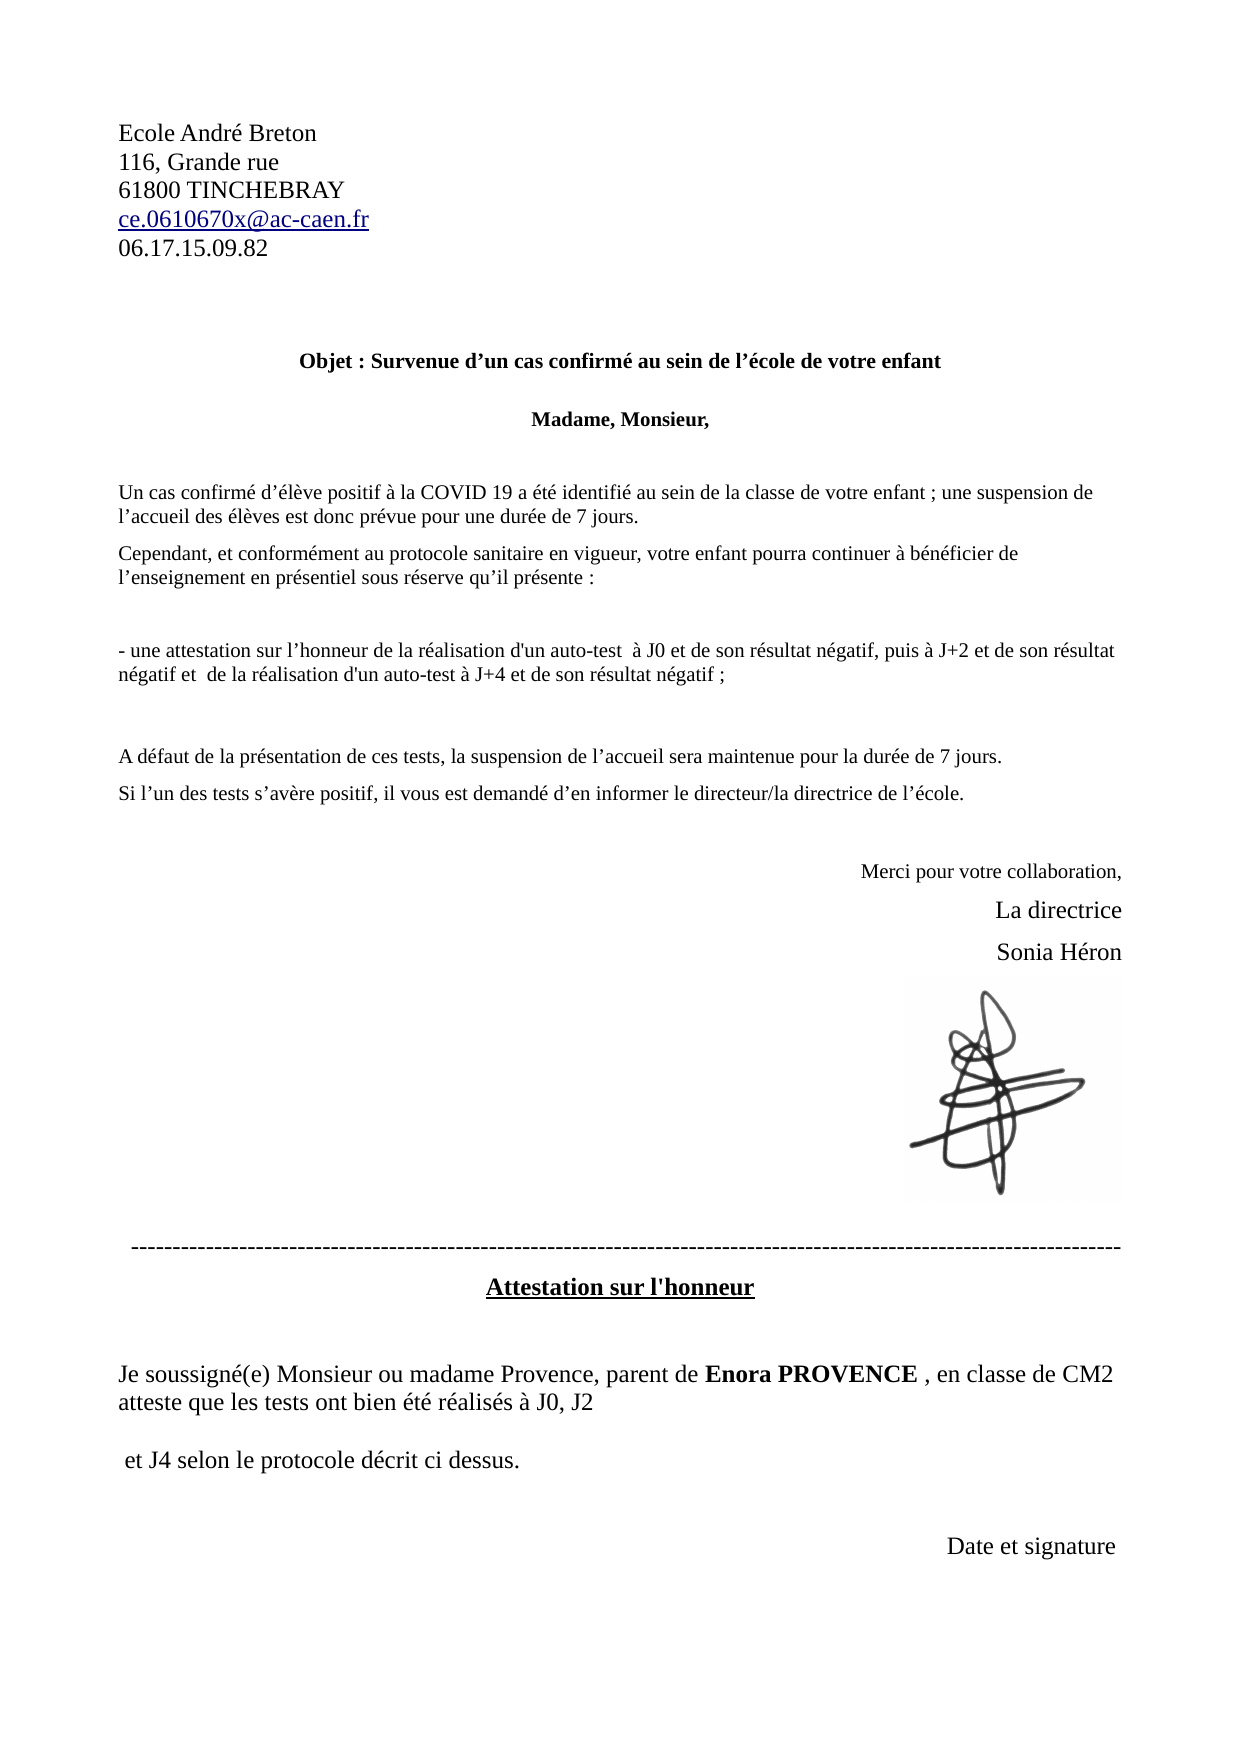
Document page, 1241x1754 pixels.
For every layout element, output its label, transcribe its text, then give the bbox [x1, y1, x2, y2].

text et J4 selon le protocole décrit ci dessus. [118, 1445, 1122, 1474]
text Si l’un des tests s’avère positif, il vous est demandé d’en informer le directeur/la directrice de l’école. [118, 781, 1122, 805]
text Un cas confirmé d’élève positif à la COVID 19 a été identifié au sein de la classe de votre enfant ; une suspension de l’accueil des élèves est donc prévue pour une durée de 7 jours. [118, 480, 1122, 528]
text Date et signature [118, 1531, 1122, 1560]
text ce.0610670x@ac-caen.fr [118, 204, 1122, 233]
text Ecole André Breton [118, 118, 1122, 147]
text - une attestation sur l’honneur de la réalisation d'un auto-test à J0 et de son résultat négatif, puis à J+2 et de son résultat négatif et de la réalisation d'un auto-test à J+4 et de son résultat négatif ; [118, 638, 1122, 686]
text Je soussigné(e) Monsieur ou madame Provence, parent de Enora PROVENCE , en classe de CM2 atteste que les tests ont bien été réalisés à J0, J2 [118, 1359, 1122, 1416]
text 06.17.15.09.82 [118, 233, 1122, 262]
text ----------------------------------------------------------------------------------------------------------------------- [118, 978, 1122, 1260]
text Cependant, et conformément au protocole sanitaire en vigueur, votre enfant pourra continuer à bénéficier de l’enseignement en présentiel sous réserve qu’il présente : [118, 541, 1122, 589]
text A défaut de la présentation de ces tests, la suspension de l’accueil sera maintenue pour la durée de 7 jours. [118, 744, 1122, 768]
text Objet : Survenue d’un cas confirmé au sein de l’école de votre enfant Madame, Monsieur, [118, 348, 1122, 431]
text Sonia Héron [118, 937, 1122, 965]
text La directrice [118, 895, 1122, 924]
text Attestation sur l'honneur [118, 1272, 1122, 1301]
text Merci pour votre collaboration, [118, 859, 1122, 883]
text 61800 TINCHEBRAY [118, 176, 1122, 204]
text 116, Grande rue [118, 147, 1122, 176]
